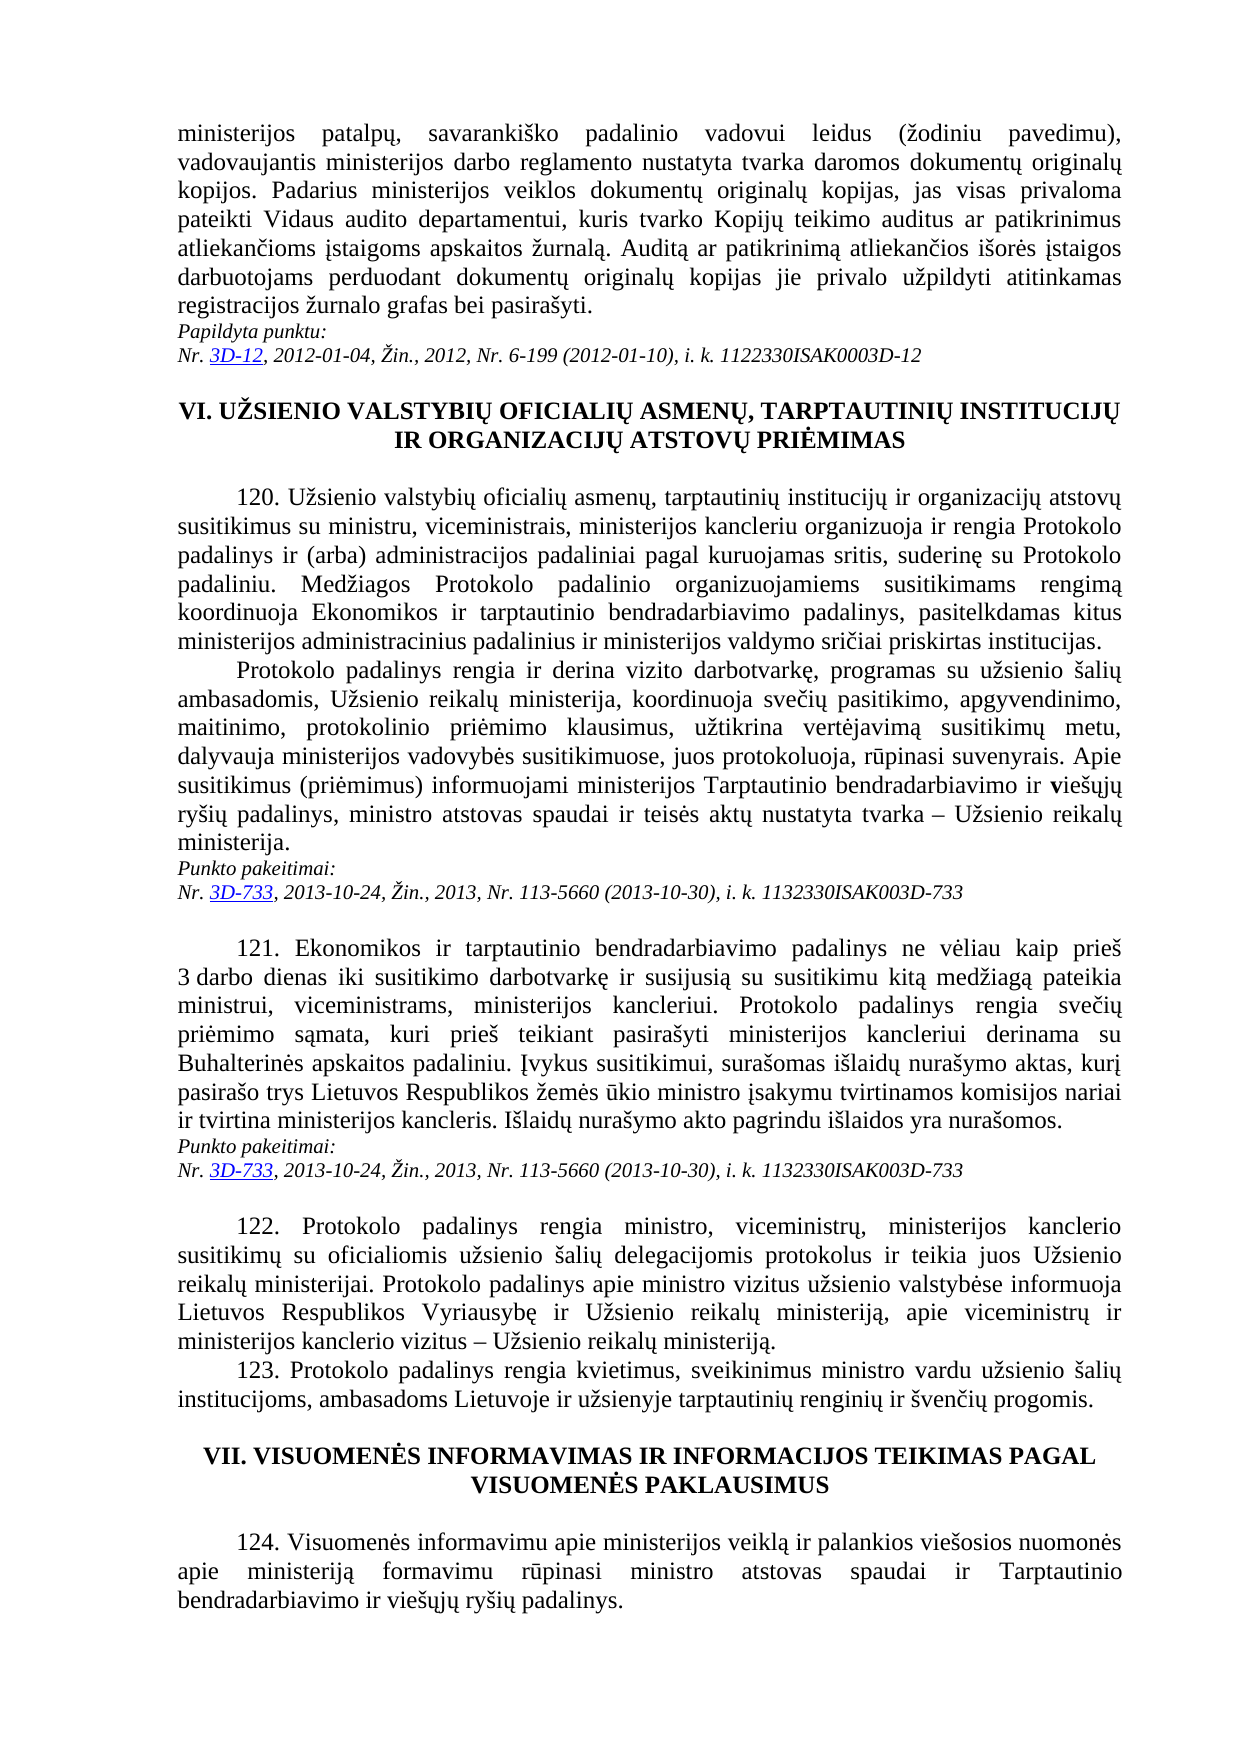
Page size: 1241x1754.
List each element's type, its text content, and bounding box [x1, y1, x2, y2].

text Nr. 3D-733, 2013-10-24, Žin., 2013, Nr. 113-5660 (2013-10-30), i. k. 1132330ISAK003D-733 [177, 1158, 1122, 1182]
text Punkto pakeitimai: [177, 1134, 1122, 1158]
text Nr. 3D-733, 2013-10-24, Žin., 2013, Nr. 113-5660 (2013-10-30), i. k. 1132330ISAK003D-733 [177, 880, 1122, 904]
text ministerijos patalpų, savarankiško padalinio vadovui leidus (žodiniu pavedimu), vadovaujantis ministerijos darbo reglamento nustatyta tvarka daromos dokumentų originalų kopijos. Padarius ministerijos veiklos dokumentų originalų kopijas, jas visas privaloma pateikti Vidaus audito departamentui, kuris tvarko Kopijų teikimo auditus ar patikrinimus atliekančioms įstaigoms apskaitos žurnalą. Auditą ar patikrinimą atliekančios išorės įstaigos darbuotojams perduodant dokumentų originalų kopijas jie privalo užpildyti atitinkamas registracijos žurnalo grafas bei pasirašyti. [177, 118, 1122, 319]
text 122. Protokolo padalinys rengia ministro, viceministrų, ministerijos kanclerio susitikimų su oficialiomis užsienio šalių delegacijomis protokolus ir teikia juos Užsienio reikalų ministerijai. Protokolo padalinys apie ministro vizitus užsienio valstybėse informuoja Lietuvos Respublikos Vyriausybę ir Užsienio reikalų ministeriją, apie viceministrų ir ministerijos kanclerio vizitus – Užsienio reikalų ministeriją. [177, 1211, 1122, 1355]
text 121. Ekonomikos ir tarptautinio bendradarbiavimo padalinys ne vėliau kaip prieš 3 darbo dienas iki susitikimo darbotvarkę ir susijusią su susitikimu kitą medžiagą pateikia ministrui, viceministrams, ministerijos kancleriui. Protokolo padalinys rengia svečių priėmimo sąmata, kuri prieš teikiant pasirašyti ministerijos kancleriui derinama su Buhalterinės apskaitos padaliniu. Įvykus susitikimui, surašomas išlaidų nurašymo aktas, kurį pasirašo trys Lietuvos Respublikos žemės ūkio ministro įsakymu tvirtinamos komisijos nariai ir tvirtina ministerijos kancleris. Išlaidų nurašymo akto pagrindu išlaidos yra nurašomos. [177, 933, 1122, 1134]
text Protokolo padalinys rengia ir derina vizito darbotvarkę, programas su užsienio šalių ambasadomis, Užsienio reikalų ministerija, koordinuoja svečių pasitikimo, apgyvendinimo, maitinimo, protokolinio priėmimo klausimus, užtikrina vertėjavimą susitikimų metu, dalyvauja ministerijos vadovybės susitikimuose, juos protokoluoja, rūpinasi suvenyrais. Apie susitikimus (priėmimus) informuojami ministerijos Tarptautinio bendradarbiavimo ir viešųjų ryšių padalinys, ministro atstovas spaudai ir teisės aktų nustatyta tvarka – Užsienio reikalų ministerija. [177, 655, 1122, 856]
text VII. VISUOMENĖS INFORMAVIMAS IR INFORMACIJOS TEIKIMAS PAGAL VISUOMENĖS PAKLAUSIMUS [177, 1441, 1122, 1499]
text Punkto pakeitimai: [177, 856, 1122, 880]
text Nr. 3D-12, 2012-01-04, Žin., 2012, Nr. 6-199 (2012-01-10), i. k. 1122330ISAK0003D-12 [177, 343, 1122, 367]
text VI. UŽSIENIO VALSTYBIŲ OFICIALIŲ ASMENŲ, TARPTAUTINIŲ INSTITUCIJŲ IR ORGANIZACIJŲ ATSTOVŲ PRIĖMIMAS [177, 396, 1122, 454]
text 124. Visuomenės informavimu apie ministerijos veiklą ir palankios viešosios nuomonės apie ministeriją formavimu rūpinasi ministro atstovas spaudai ir Tarptautinio bendradarbiavimo ir viešųjų ryšių padalinys. [177, 1527, 1122, 1614]
text 123. Protokolo padalinys rengia kvietimus, sveikinimus ministro vardu užsienio šalių institucijoms, ambasadoms Lietuvoje ir užsienyje tarptautinių renginių ir švenčių progomis. [177, 1355, 1122, 1412]
text 120. Užsienio valstybių oficialių asmenų, tarptautinių institucijų ir organizacijų atstovų susitikimus su ministru, viceministrais, ministerijos kancleriu organizuoja ir rengia Protokolo padalinys ir (arba) administracijos padaliniai pagal kuruojamas sritis, suderinę su Protokolo padaliniu. Medžiagos Protokolo padalinio organizuojamiems susitikimams rengimą koordinuoja Ekonomikos ir tarptautinio bendradarbiavimo padalinys, pasitelkdamas kitus ministerijos administracinius padalinius ir ministerijos valdymo sričiai priskirtas institucijas. [177, 482, 1122, 655]
text Papildyta punktu: [177, 319, 1122, 343]
